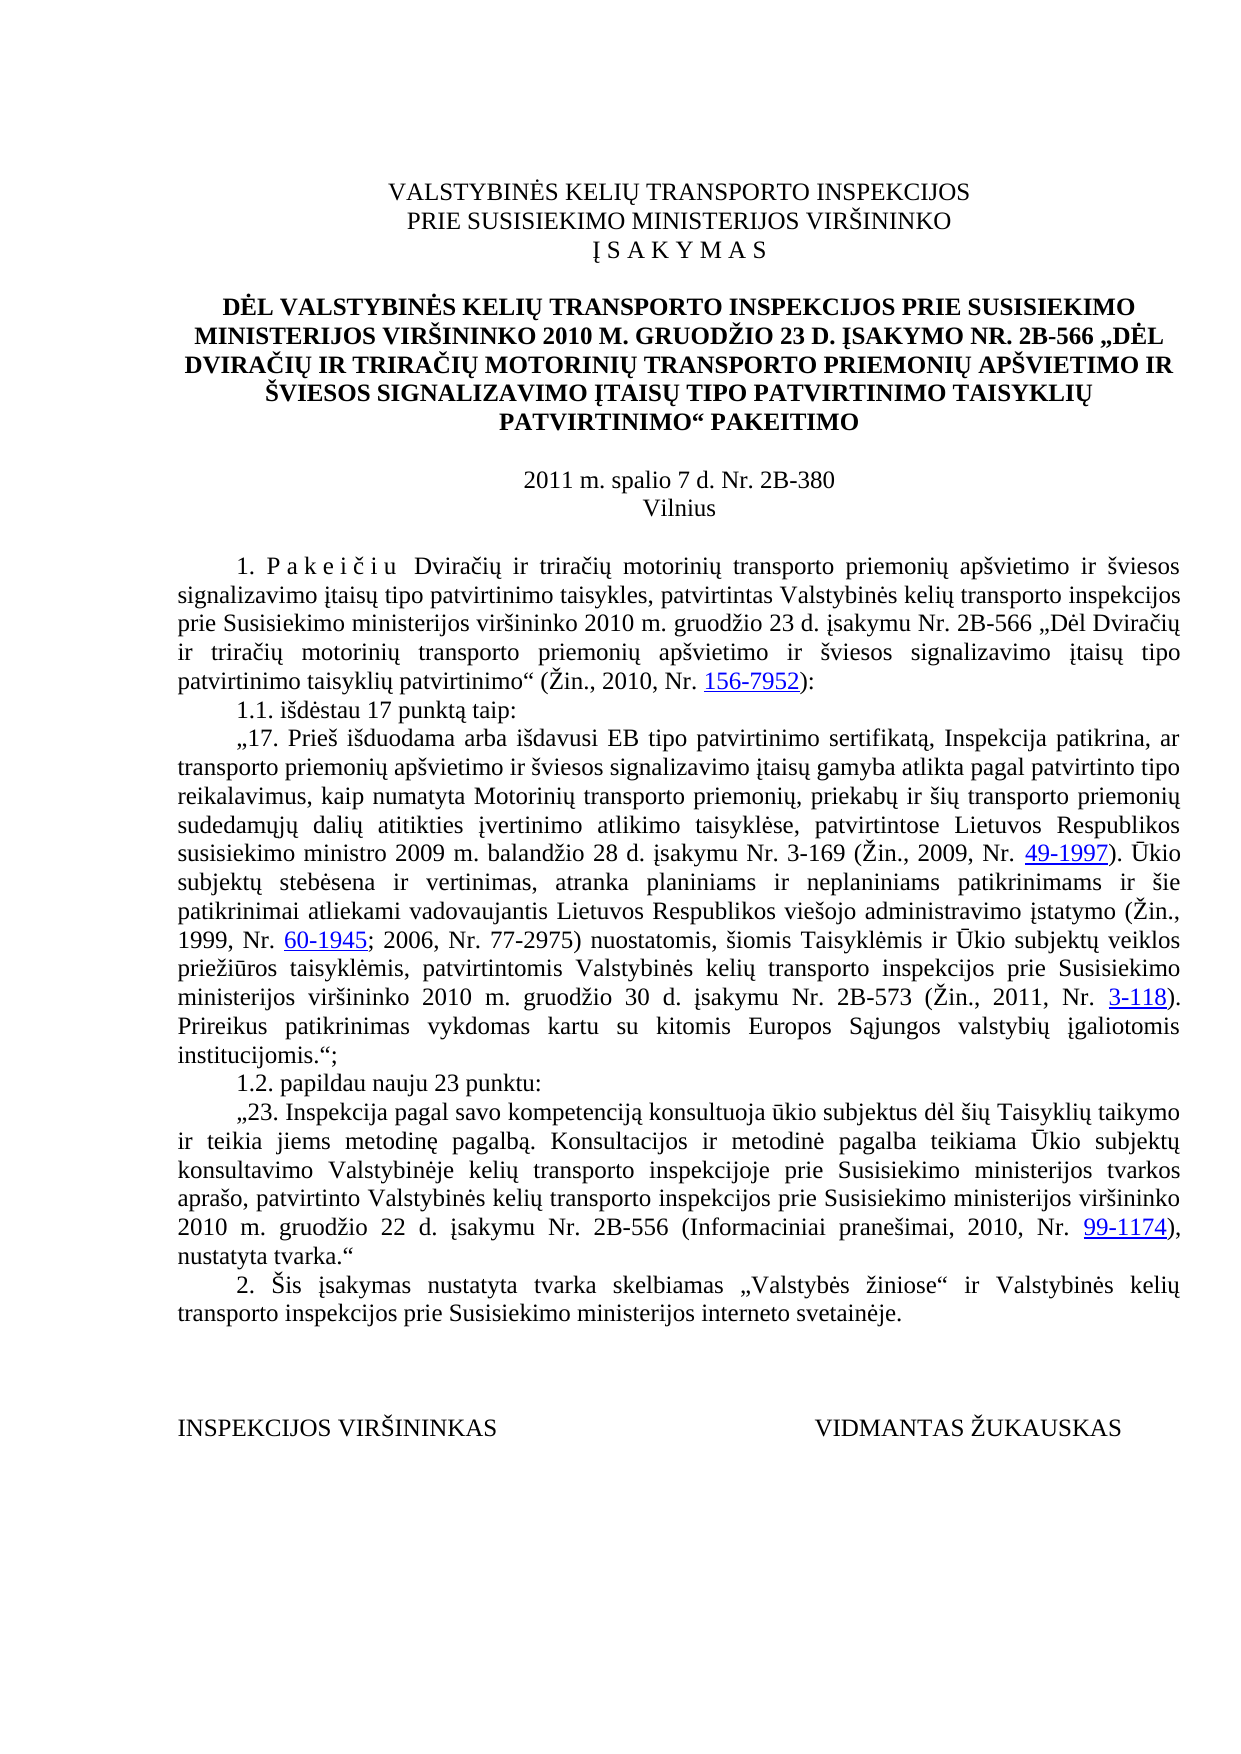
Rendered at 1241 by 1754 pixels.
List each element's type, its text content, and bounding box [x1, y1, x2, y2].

text „17. Prieš išduodama arba išdavusi EB tipo patvirtinimo sertifikatą, Inspekcija patikrina, ar transporto priemonių apšvietimo ir šviesos signalizavimo įtaisų gamyba atlikta pagal patvirtinto tipo reikalavimus, kaip numatyta Motorinių transporto priemonių, priekabų ir šių transporto priemonių sudedamųjų dalių atitikties įvertinimo atlikimo taisyklėse, patvirtintose Lietuvos Respublikos susisiekimo ministro 2009 m. balandžio 28 d. įsakymu Nr. 3-169 (Žin., 2009, Nr. 49-1997). Ūkio subjektų stebėsena ir vertinimas, atranka planiniams ir neplaniniams patikrinimams ir šie patikrinimai atliekami vadovaujantis Lietuvos Respublikos viešojo administravimo įstatymo (Žin., 1999, Nr. 60-1945; 2006, Nr. 77-2975) nuostatomis, šiomis Taisyklėmis ir Ūkio subjektų veiklos priežiūros taisyklėmis, patvirtintomis Valstybinės kelių transporto inspekcijos prie Susisiekimo ministerijos viršininko 2010 m. gruodžio 30 d. įsakymu Nr. 2B-573 (Žin., 2011, Nr. 3-118). Prireikus patikrinimas vykdomas kartu su kitomis Europos Sąjungos valstybių įgaliotomis institucijomis.“; [177, 723, 1181, 1068]
text PRIE SUSISIEKIMO MINISTERIJOS VIRŠININKO [177, 206, 1181, 235]
text Vilnius [177, 493, 1181, 522]
text 2011 m. spalio 7 d. Nr. 2B-380 [177, 465, 1181, 493]
text Inspekcijos viršininkas Vidmantas Žukauskas [177, 1413, 1181, 1442]
text 1. Pakeičiu Dviračių ir triračių motorinių transporto priemonių apšvietimo ir šviesos signalizavimo įtaisų tipo patvirtinimo taisykles, patvirtintas Valstybinės kelių transporto inspekcijos prie Susisiekimo ministerijos viršininko 2010 m. gruodžio 23 d. įsakymu Nr. 2B-566 „Dėl Dviračių ir triračių motorinių transporto priemonių apšvietimo ir šviesos signalizavimo įtaisų tipo patvirtinimo taisyklių patvirtinimo“ (Žin., 2010, Nr. 156-7952): [177, 551, 1181, 695]
text 2. Šis įsakymas nustatyta tvarka skelbiamas „Valstybės žiniose“ ir Valstybinės kelių transporto inspekcijos prie Susisiekimo ministerijos interneto svetainėje. [177, 1270, 1181, 1327]
text VALSTYBINĖS KELIŲ TRANSPORTO INSPEKCIJOS [177, 177, 1181, 206]
text DĖL VALSTYBINĖS KELIŲ TRANSPORTO INSPEKCIJOS PRIE SUSISIEKIMO MINISTERIJOS VIRŠININKO 2010 m. GRUODŽIO 23 d. ĮSAKYMO Nr. 2B-566 „DĖL DVIRAČIŲ IR TRIRAČIŲ MOTORINIŲ TRANSPORTO PRIEMONIŲ APŠVIETIMO IR ŠVIESOS SIGNALIZAVIMO ĮTAISŲ TIPO PATVIRTINIMO TAISYKLIŲ PATVIRTINIMO“ PAKEITIMO [177, 292, 1181, 436]
text ĮSAKYMAS [177, 235, 1181, 263]
text 1.1. išdėstau 17 punktą taip: [177, 695, 1181, 723]
text „23. Inspekcija pagal savo kompetenciją konsultuoja ūkio subjektus dėl šių Taisyklių taikymo ir teikia jiems metodinę pagalbą. Konsultacijos ir metodinė pagalba teikiama Ūkio subjektų konsultavimo Valstybinėje kelių transporto inspekcijoje prie Susisiekimo ministerijos tvarkos aprašo, patvirtinto Valstybinės kelių transporto inspekcijos prie Susisiekimo ministerijos viršininko 2010 m. gruodžio 22 d. įsakymu Nr. 2B-556 (Informaciniai pranešimai, 2010, Nr. 99-1174), nustatyta tvarka.“ [177, 1097, 1181, 1270]
text 1.2. papildau nauju 23 punktu: [177, 1068, 1181, 1097]
